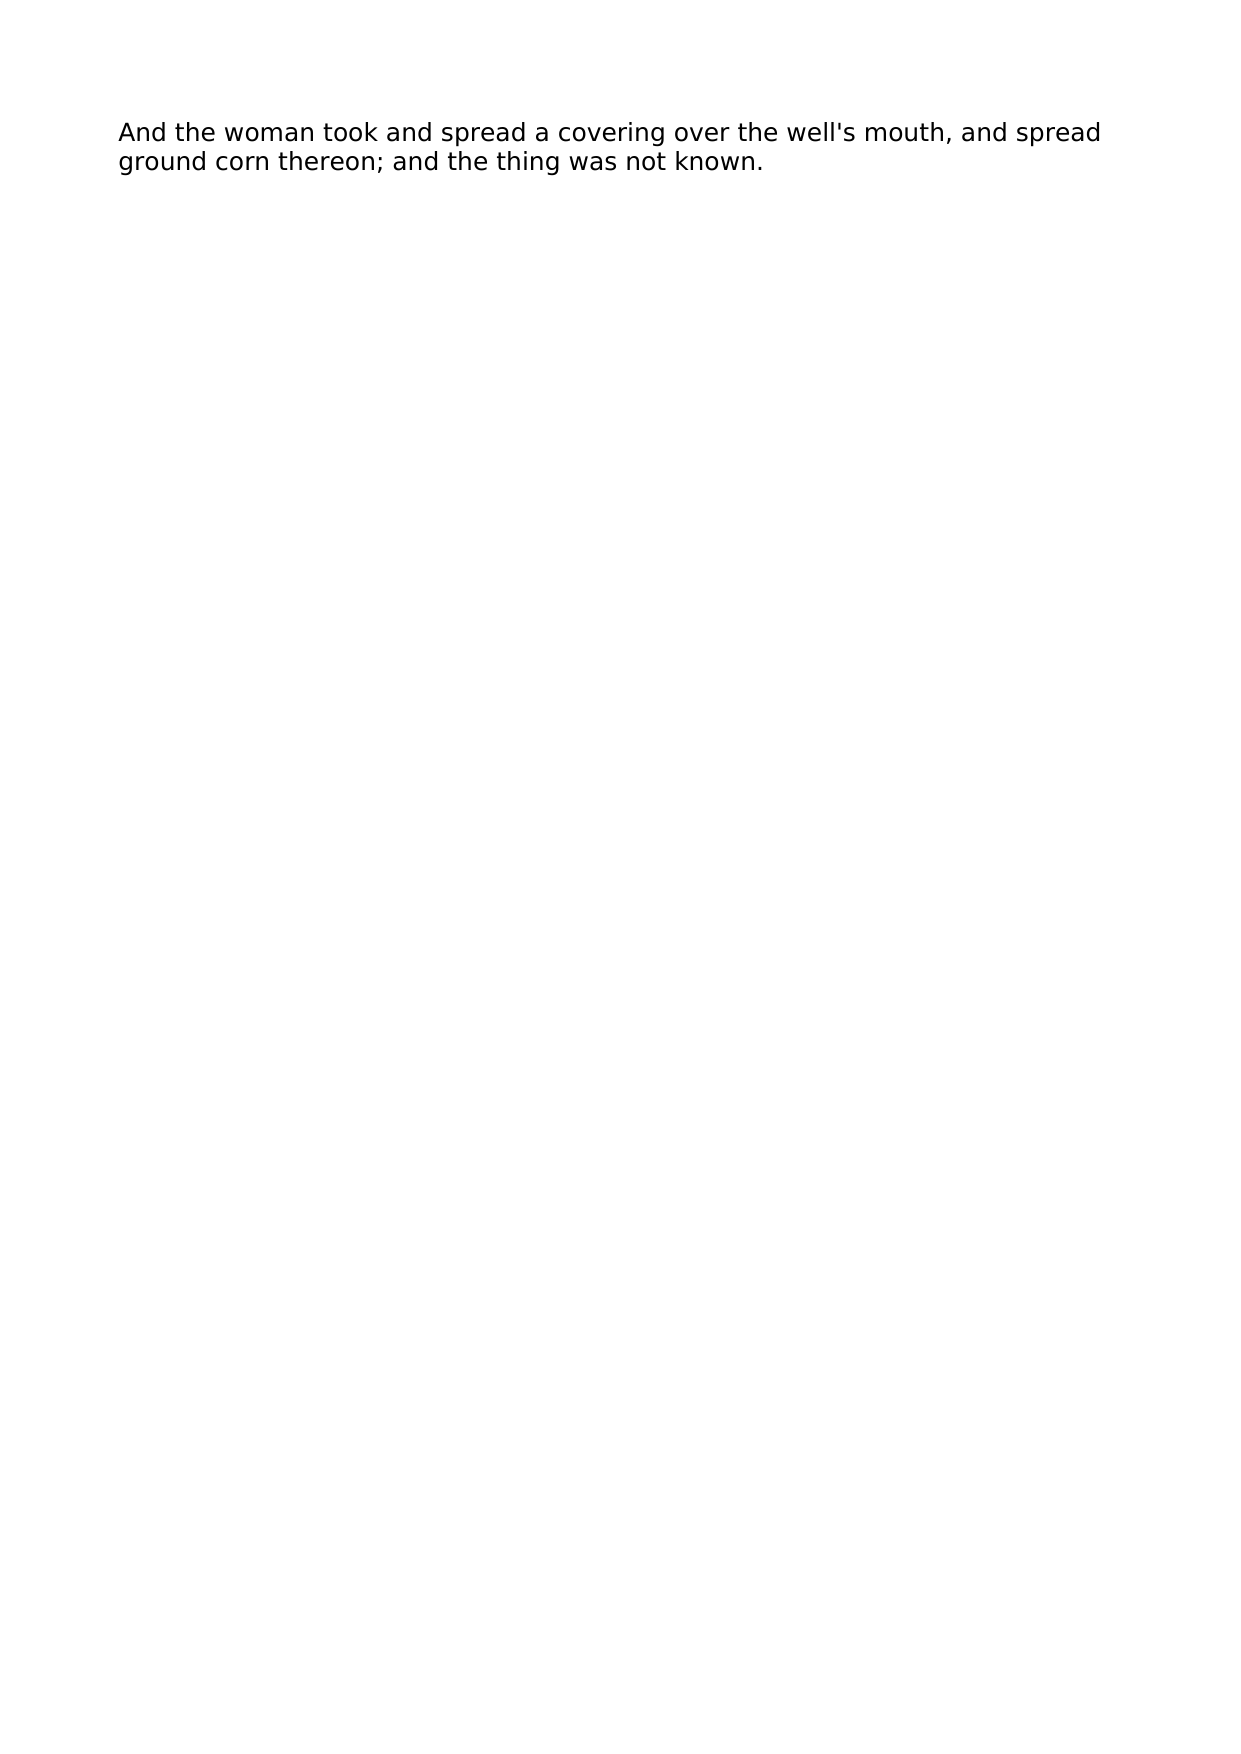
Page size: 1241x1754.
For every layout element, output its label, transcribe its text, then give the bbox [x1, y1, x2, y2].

text And the woman took and spread a covering over the well's mouth, and spread ground corn thereon; and the thing was not known. [118, 118, 1122, 176]
